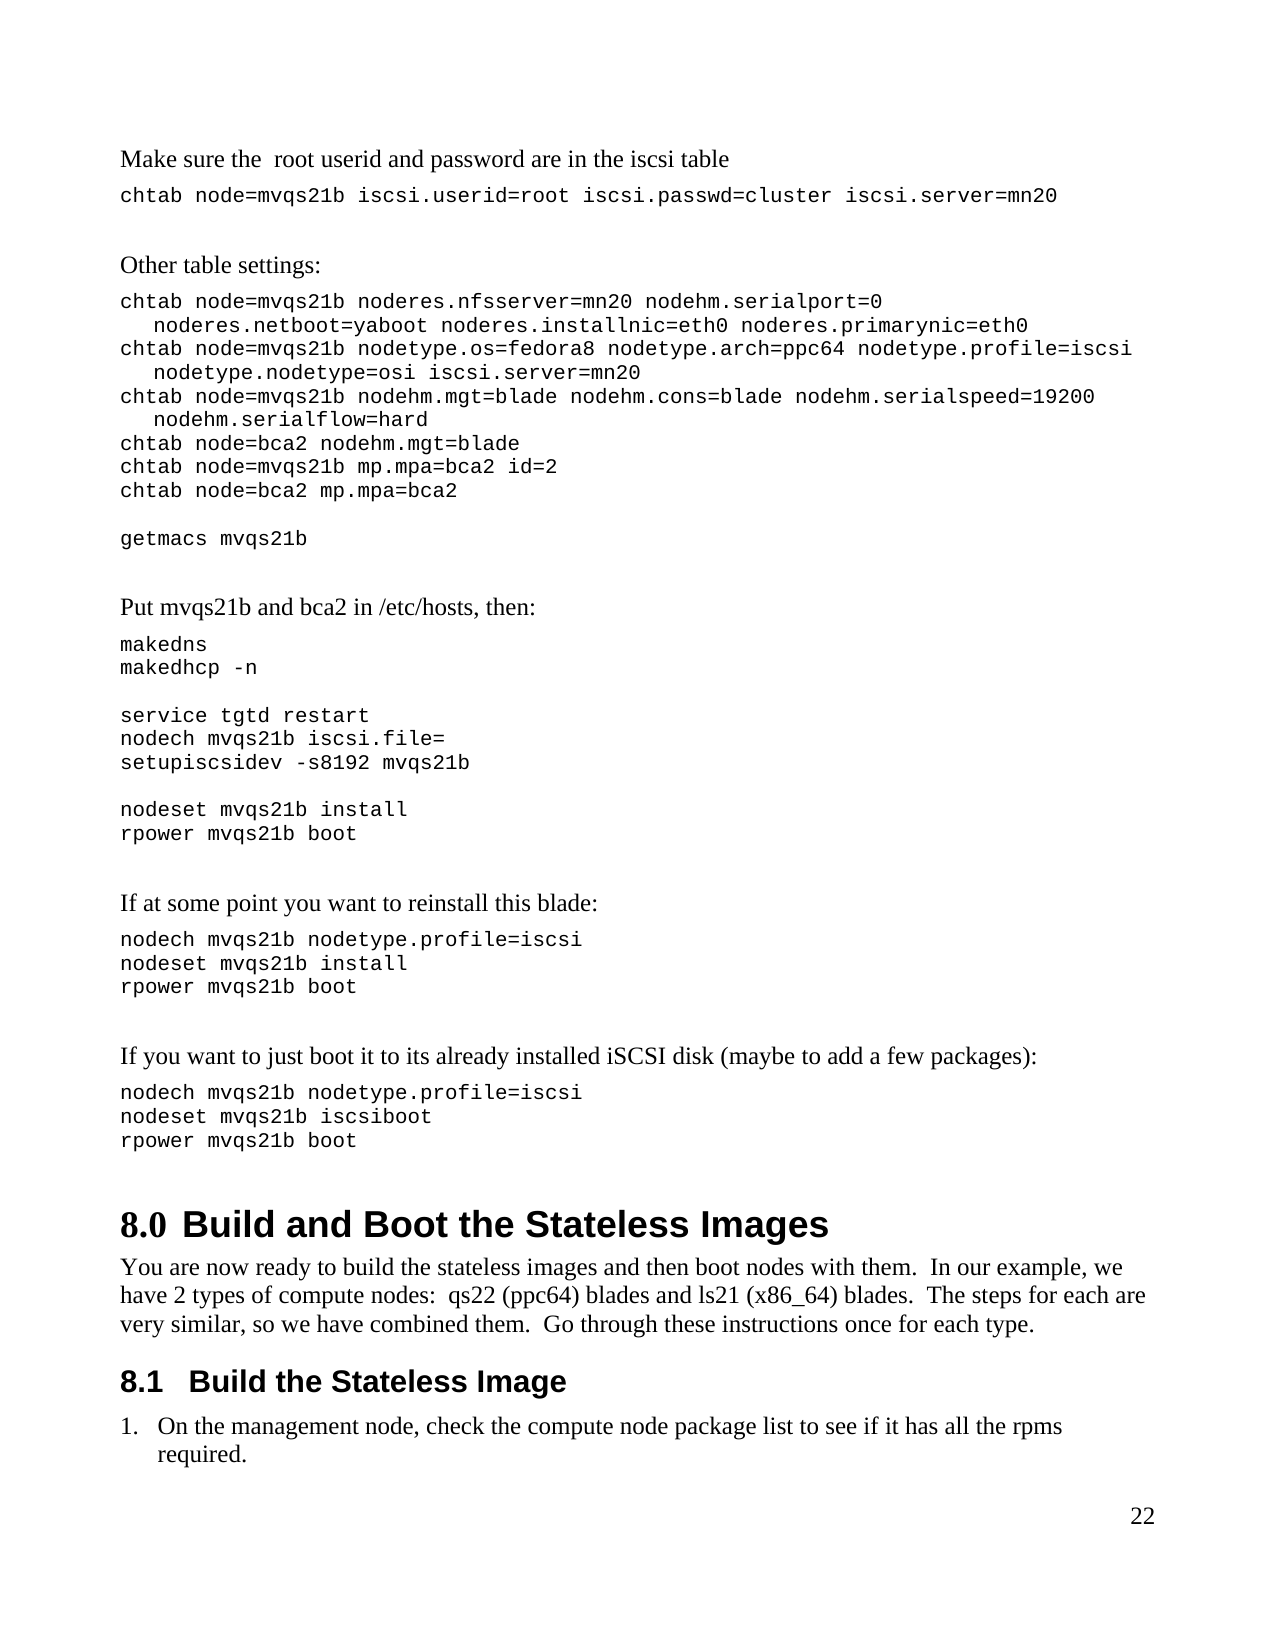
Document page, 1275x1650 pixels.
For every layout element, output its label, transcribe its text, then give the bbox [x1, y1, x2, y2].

text Make sure the root userid and password are in the iscsi table [120, 144, 1155, 172]
text nodeset mvqs21b install [120, 799, 1155, 823]
text chtab node=mvqs21b nodehm.mgt=blade nodehm.cons=blade nodehm.serialspeed=19200 nodehm.serialflow=hard [120, 386, 1155, 433]
text service tgtd restart [120, 704, 1155, 728]
text makedns [120, 634, 1155, 657]
text If at some point you want to reinstall this blade: [120, 888, 1155, 916]
text setupiscsidev -s8192 mvqs21b [120, 752, 1155, 776]
text nodech mvqs21b nodetype.profile=iscsi [120, 929, 1155, 953]
text nodeset mvqs21b install [120, 953, 1155, 976]
text getmacs mvqs21b [120, 527, 1155, 551]
text chtab node=mvqs21b iscsi.userid=root iscsi.passwd=cluster iscsi.server=mn20 [120, 185, 1155, 208]
text rpower mvqs21b boot [120, 976, 1155, 1000]
text If you want to just boot it to its already installed iSCSI disk (maybe to add a few packages): [120, 1041, 1155, 1070]
subtitle Build the Stateless Image [120, 1363, 1155, 1399]
text chtab node=bca2 mp.mpa=bca2 [120, 480, 1155, 504]
text nodech mvqs21b iscsi.file= [120, 728, 1155, 752]
text rpower mvqs21b boot [120, 1130, 1155, 1153]
text chtab node=mvqs21b noderes.nfsserver=mn20 nodehm.serialport=0 noderes.netboot=yaboot noderes.installnic=eth0 noderes.primarynic=eth0 [120, 291, 1155, 338]
subtitle Build and Boot the Stateless Images [120, 1202, 1155, 1245]
text nodeset mvqs21b iscsiboot [120, 1106, 1155, 1130]
text makedhcp -n [120, 657, 1155, 681]
text Other table settings: [120, 250, 1155, 278]
text Put mvqs21b and bca2 in /etc/hosts, then: [120, 592, 1155, 621]
text You are now ready to build the stateless images and then boot nodes with them. In our example, we have 2 types of compute nodes: qs22 (ppc64) blades and ls21 (x86_64) blades. The steps for each are very similar, so we have combined them. Go through these instructions once for each type. [120, 1252, 1155, 1338]
list On the management node, check the compute node package list to see if it has all the rpms required. [120, 1411, 1155, 1468]
text chtab node=mvqs21b mp.mpa=bca2 id=2 [120, 457, 1155, 480]
text chtab node=bca2 nodehm.mgt=blade [120, 433, 1155, 457]
text rpower mvqs21b boot [120, 823, 1155, 846]
text chtab node=mvqs21b nodetype.os=fedora8 nodetype.arch=ppc64 nodetype.profile=iscsi nodetype.nodetype=osi iscsi.server=mn20 [120, 338, 1155, 386]
text nodech mvqs21b nodetype.profile=iscsi [120, 1082, 1155, 1106]
